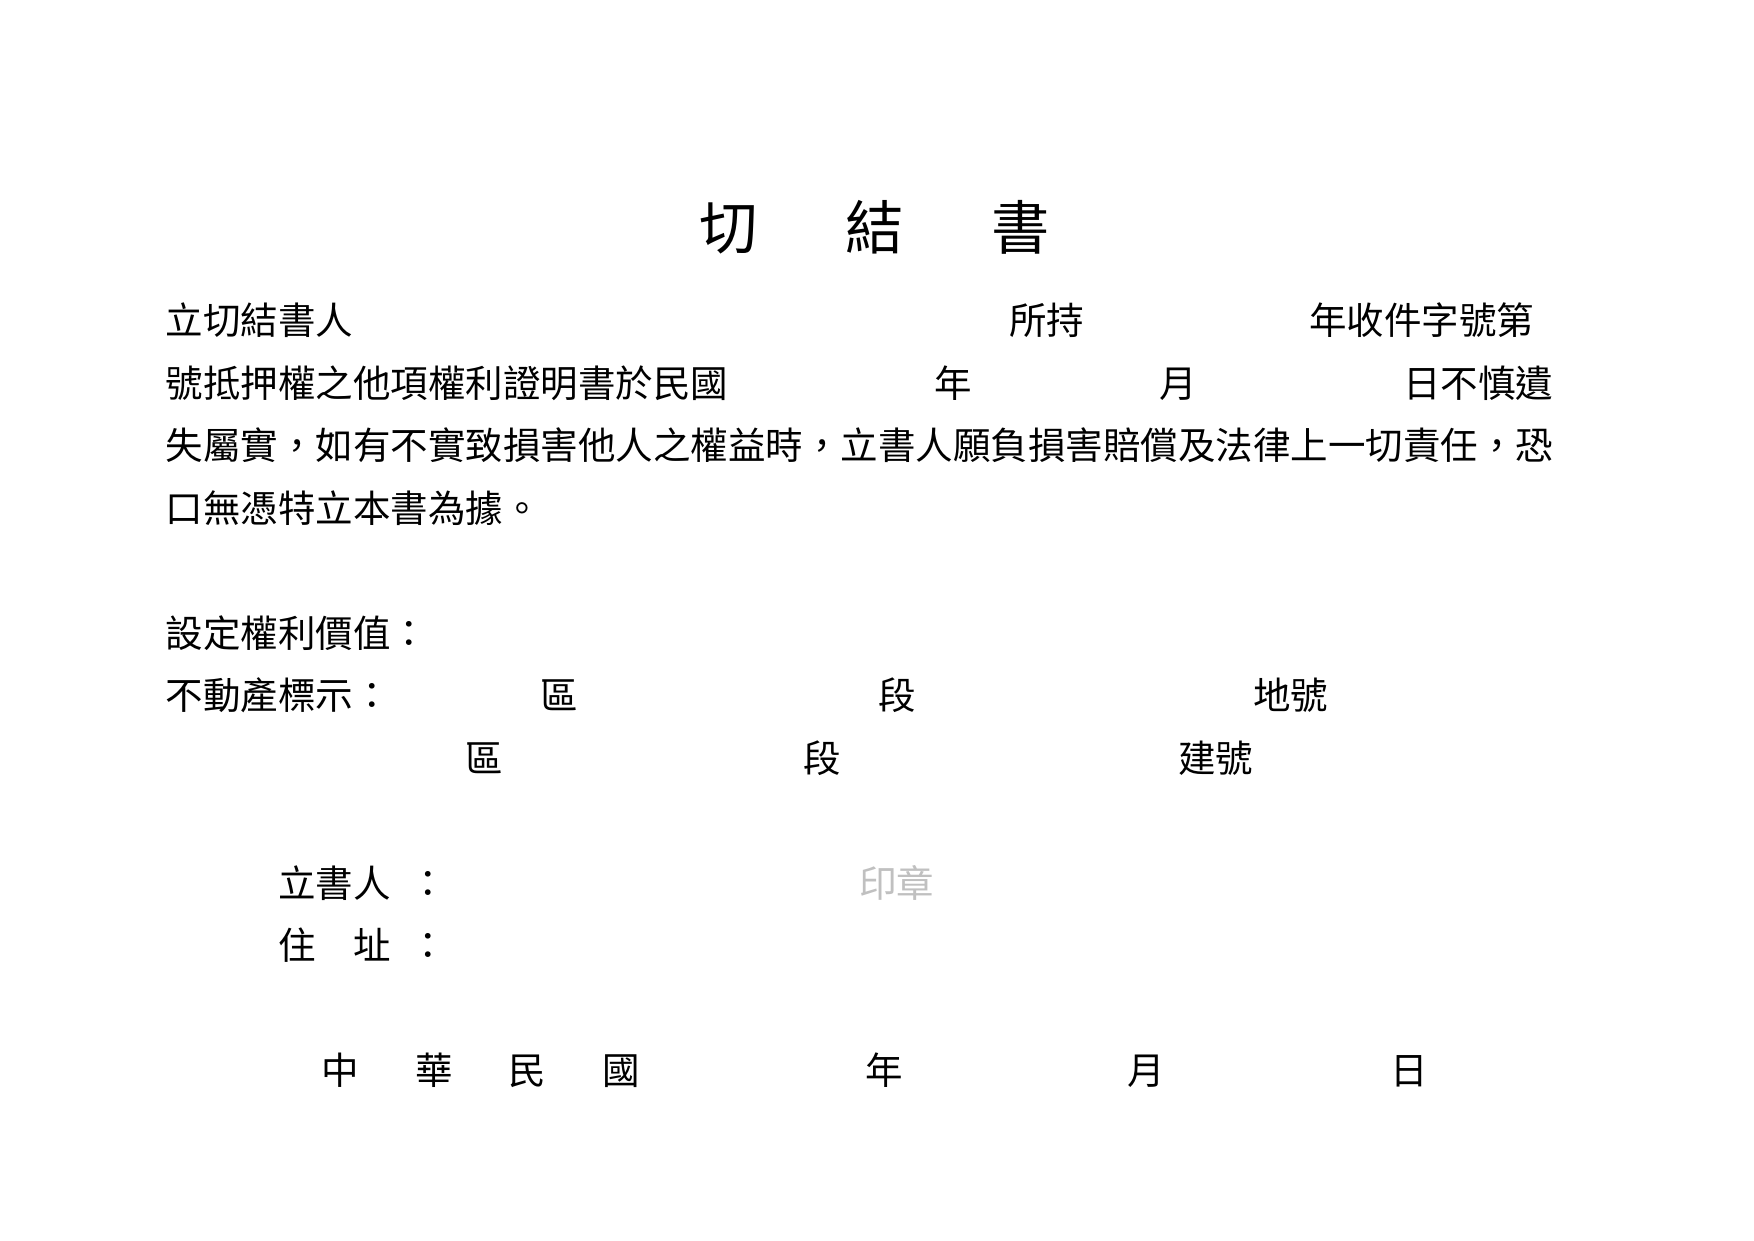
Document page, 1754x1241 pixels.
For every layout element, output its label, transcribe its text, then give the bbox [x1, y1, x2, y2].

text 立書人 ： 印章 [165, 839, 1583, 901]
text 不動產標示： 區 段 地號 [165, 651, 1583, 714]
text 住 址 ： [165, 901, 1583, 964]
text 中 華 民 國 年 月 日 [165, 1026, 1583, 1089]
text 切 結 書 [165, 151, 1583, 276]
text 設定權利價值： [165, 589, 1583, 651]
text 立切結書人 所持 年收件字號第 號抵押權之他項權利證明書於民國 年 月 日不慎遺失屬實，如有不實致損害他人之權益時，立書人願負損害賠償及法律上一切責任，恐口無憑特立本書為據。 [165, 276, 1583, 526]
text 區 段 建號 [165, 714, 1583, 776]
